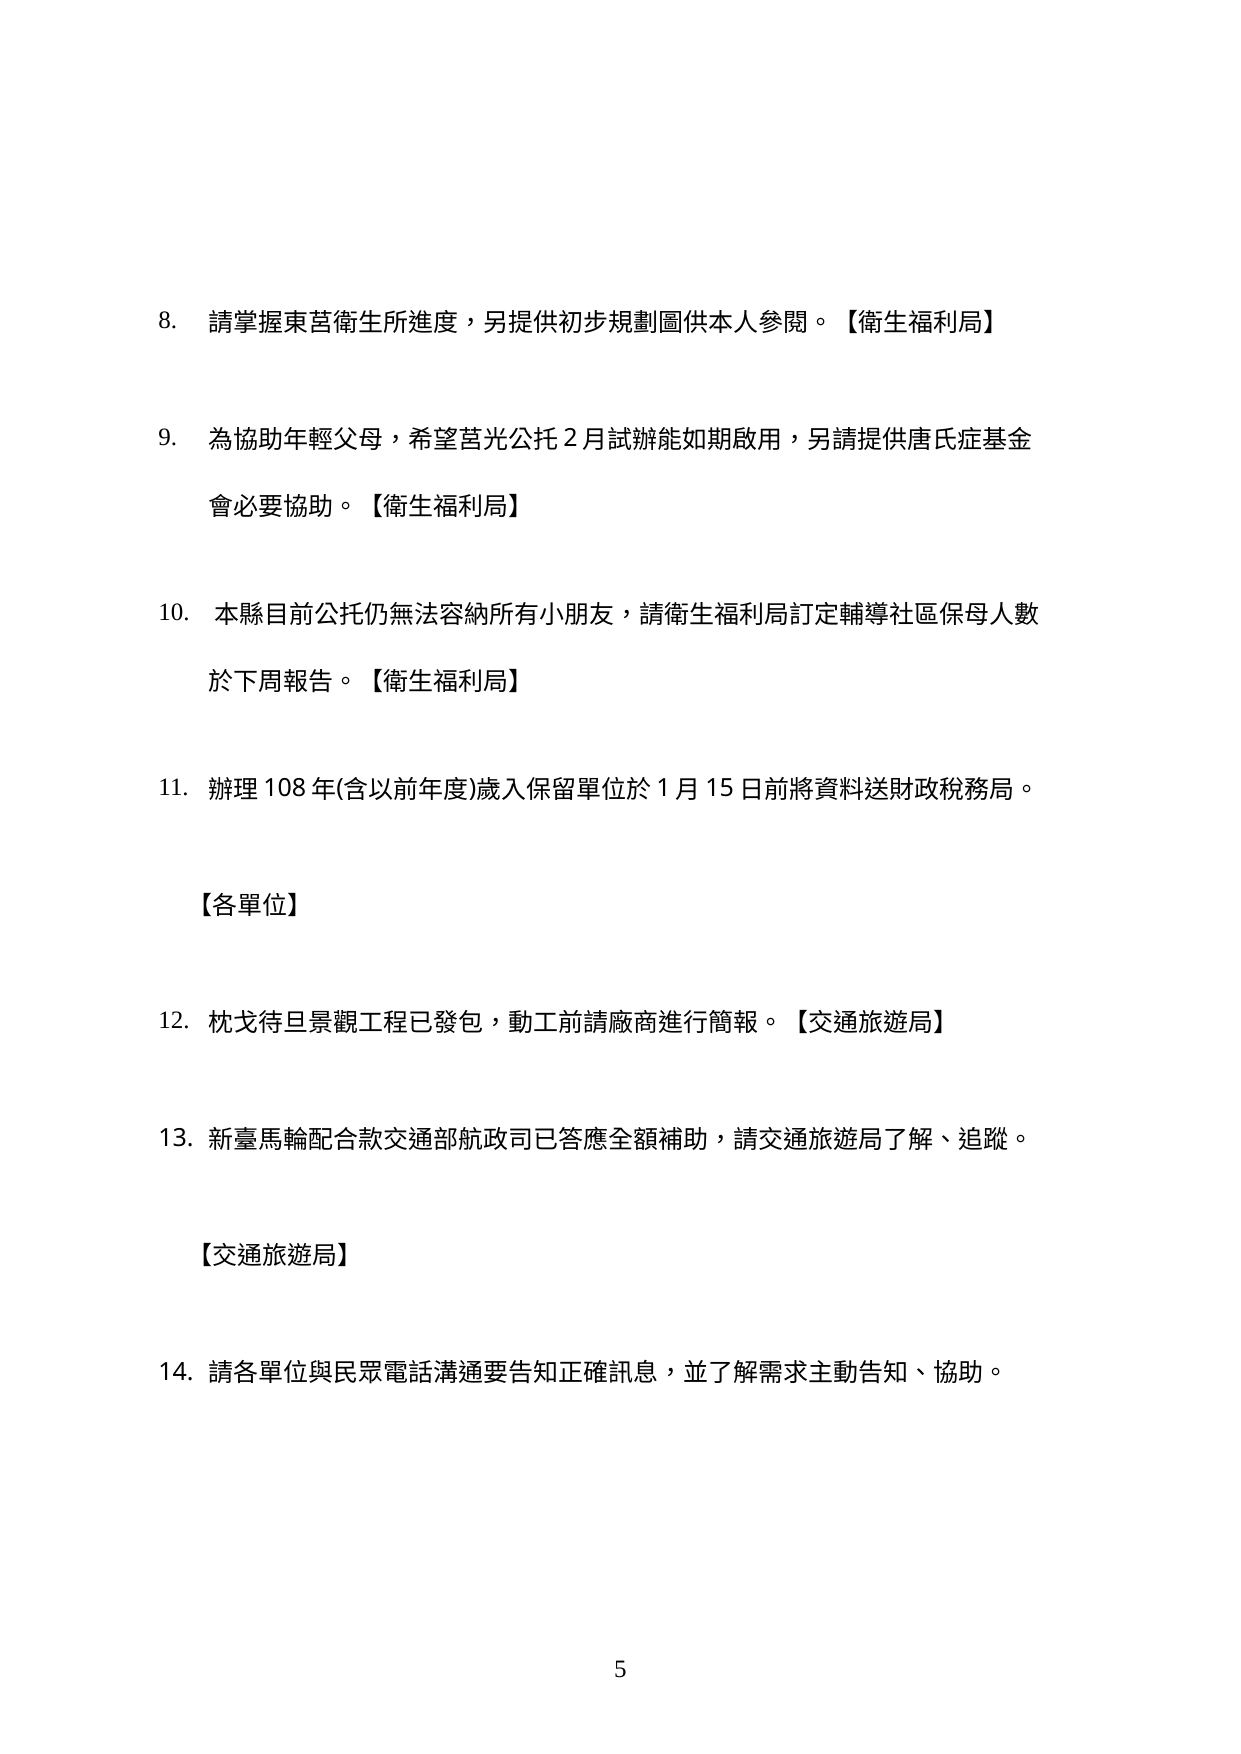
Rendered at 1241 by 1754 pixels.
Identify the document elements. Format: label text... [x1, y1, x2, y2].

text 【各單位】 [187, 864, 1053, 923]
list 請掌握東莒衛生所進度，另提供初步規劃圖供本人參閱。【衛生福利局】 [187, 281, 1053, 339]
list 新臺馬輪配合款交通部航政司已答應全額補助，請交通旅遊局了解、追蹤。 [187, 1098, 1053, 1156]
list 辦理108年(含以前年度)歲入保留單位於1月15日前將資料送財政稅務局。 [187, 748, 1053, 806]
list 請各單位與民眾電話溝通要告知正確訊息，並了解需求主動告知、協助。 [187, 1331, 1053, 1389]
list 本縣目前公托仍無法容納所有小朋友，請衛生福利局訂定輔導社區保母人數於下周報告。【衛生福利局】 [187, 573, 1053, 698]
list 枕戈待旦景觀工程已發包，動工前請廠商進行簡報。【交通旅遊局】 [187, 981, 1053, 1039]
list 為協助年輕父母，希望莒光公托2月試辦能如期啟用，另請提供唐氏症基金會必要協助。【衛生福利局】 [187, 398, 1053, 523]
text 【交通旅遊局】 [187, 1214, 1053, 1273]
